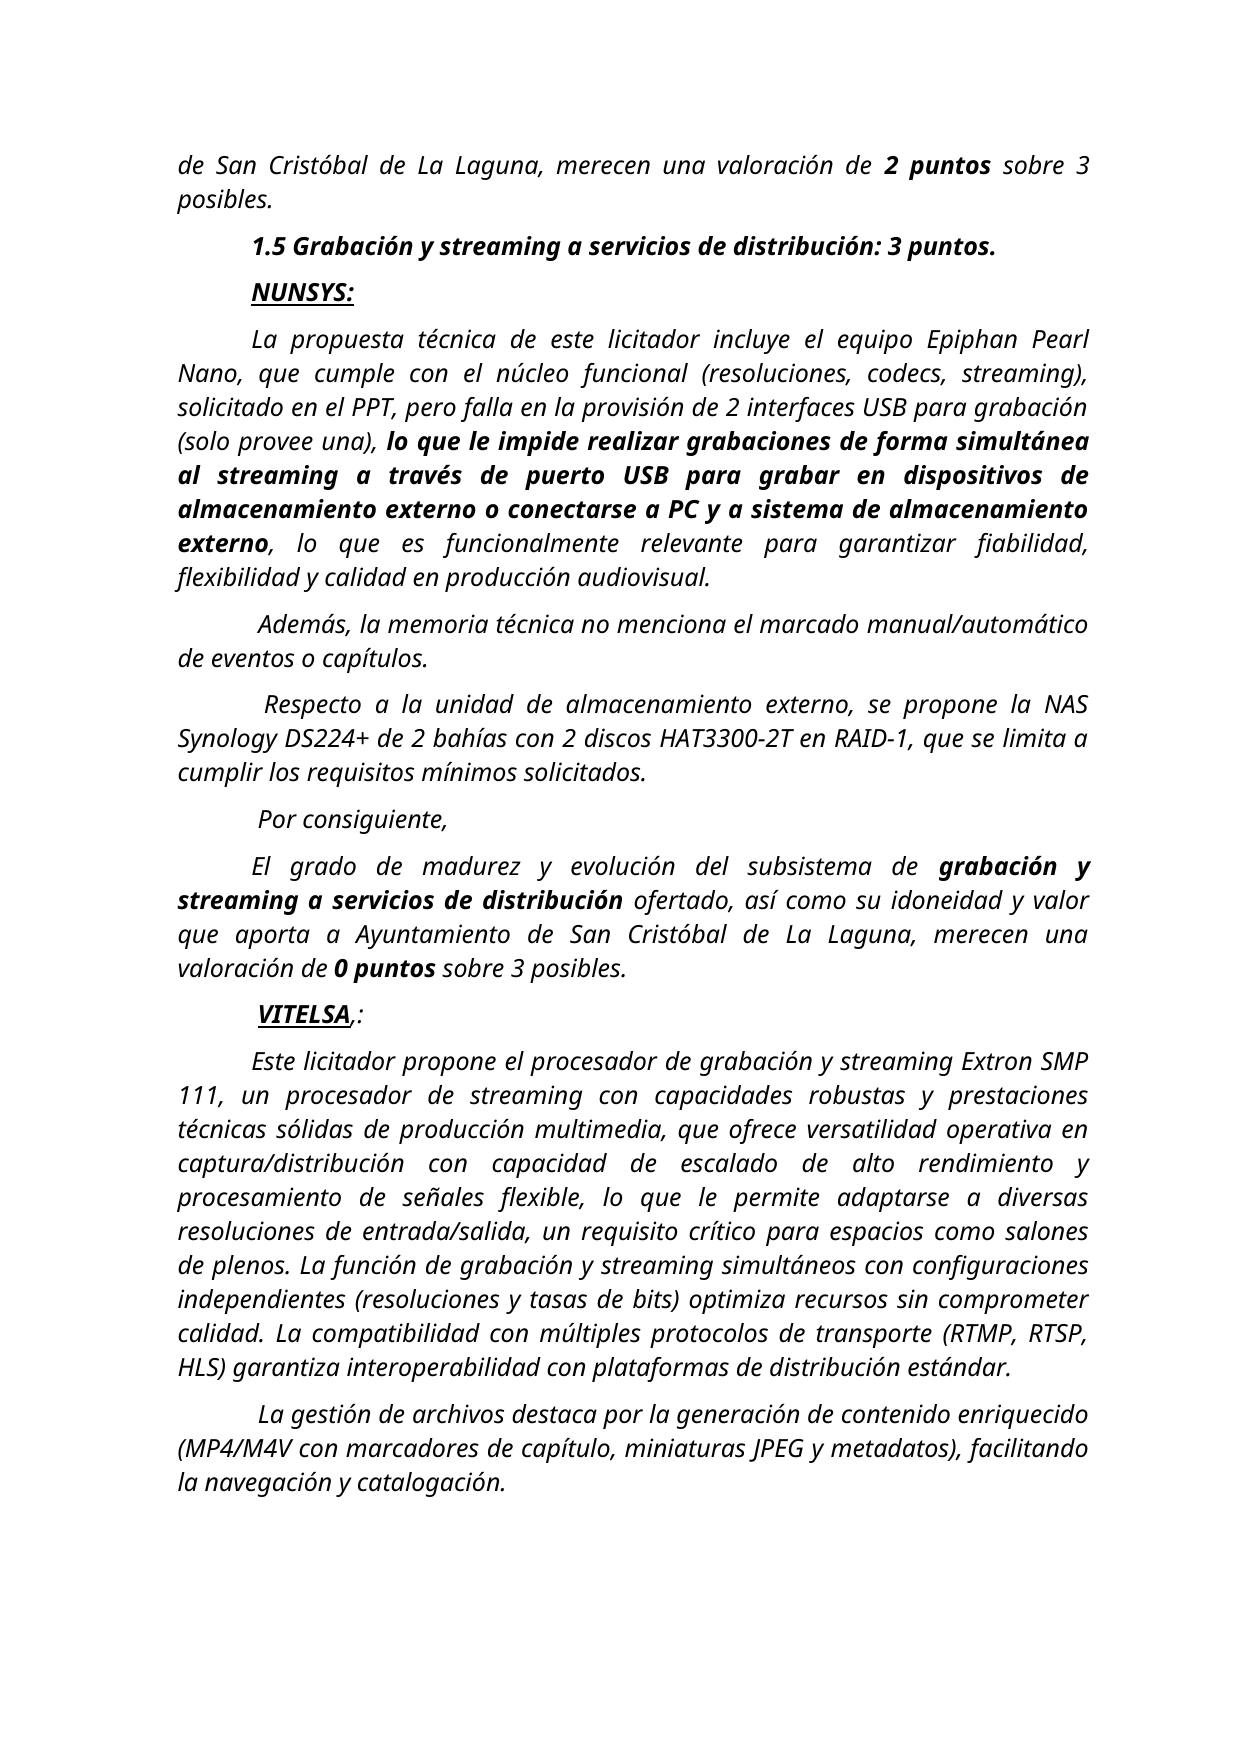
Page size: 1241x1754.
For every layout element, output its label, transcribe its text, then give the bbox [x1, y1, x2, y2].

text Por consiguiente, [177, 802, 1093, 836]
text Además, la memoria técnica no menciona el marcado manual/automático de eventos o capítulos. [177, 606, 1093, 674]
text La propuesta técnica de este licitador incluye el equipo Epiphan Pearl Nano, que cumple con el núcleo funcional (resoluciones, codecs, streaming), solicitado en el PPT, pero falla en la provisión de 2 interfaces USB para grabación (solo provee una), lo que le impide realizar grabaciones de forma simultánea al streaming a través de puerto USB para grabar en dispositivos de almacenamiento externo o conectarse a PC y a sistema de almacenamiento externo, lo que es funcionalmente relevante para garantizar fiabilidad, flexibilidad y calidad en producción audiovisual. [177, 321, 1093, 594]
text La gestión de archivos destaca por la generación de contenido enriquecido (MP4/M4V con marcadores de capítulo, miniaturas JPEG y metadatos), facilitando la navegación y catalogación. [177, 1397, 1093, 1499]
text Respecto a la unidad de almacenamiento externo, se propone la NAS Synology DS224+ de 2 bahías con 2 discos HAT3300-2T en RAID-1, que se limita a cumplir los requisitos mínimos solicitados. [177, 687, 1093, 789]
text NUNSYS: [177, 275, 1093, 309]
text de San Cristóbal de La Laguna, merecen una valoración de 2 puntos sobre 3 posibles. [177, 148, 1093, 216]
text Este licitador propone el procesador de grabación y streaming Extron SMP 111, un procesador de streaming con capacidades robustas y prestaciones técnicas sólidas de producción multimedia, que ofrece versatilidad operativa en captura/distribución con capacidad de escalado de alto rendimiento y procesamiento de señales flexible, lo que le permite adaptarse a diversas resoluciones de entrada/salida, un requisito crítico para espacios como salones de plenos. La función de grabación y streaming simultáneos con configuraciones independientes (resoluciones y tasas de bits) optimiza recursos sin comprometer calidad. La compatibilidad con múltiples protocolos de transporte (RTMP, RTSP, HLS) garantiza interoperabilidad con plataformas de distribución estándar. [177, 1043, 1093, 1384]
text 1.5 Grabación y streaming a servicios de distribución: 3 puntos. [177, 228, 1093, 262]
text El grado de madurez y evolución del subsistema de grabación y streaming a servicios de distribución ofertado, así como su idoneidad y valor que aporta a Ayuntamiento de San Cristóbal de La Laguna, merecen una valoración de 0 puntos sobre 3 posibles. [177, 848, 1093, 984]
text VITELSA,: [177, 997, 1093, 1031]
